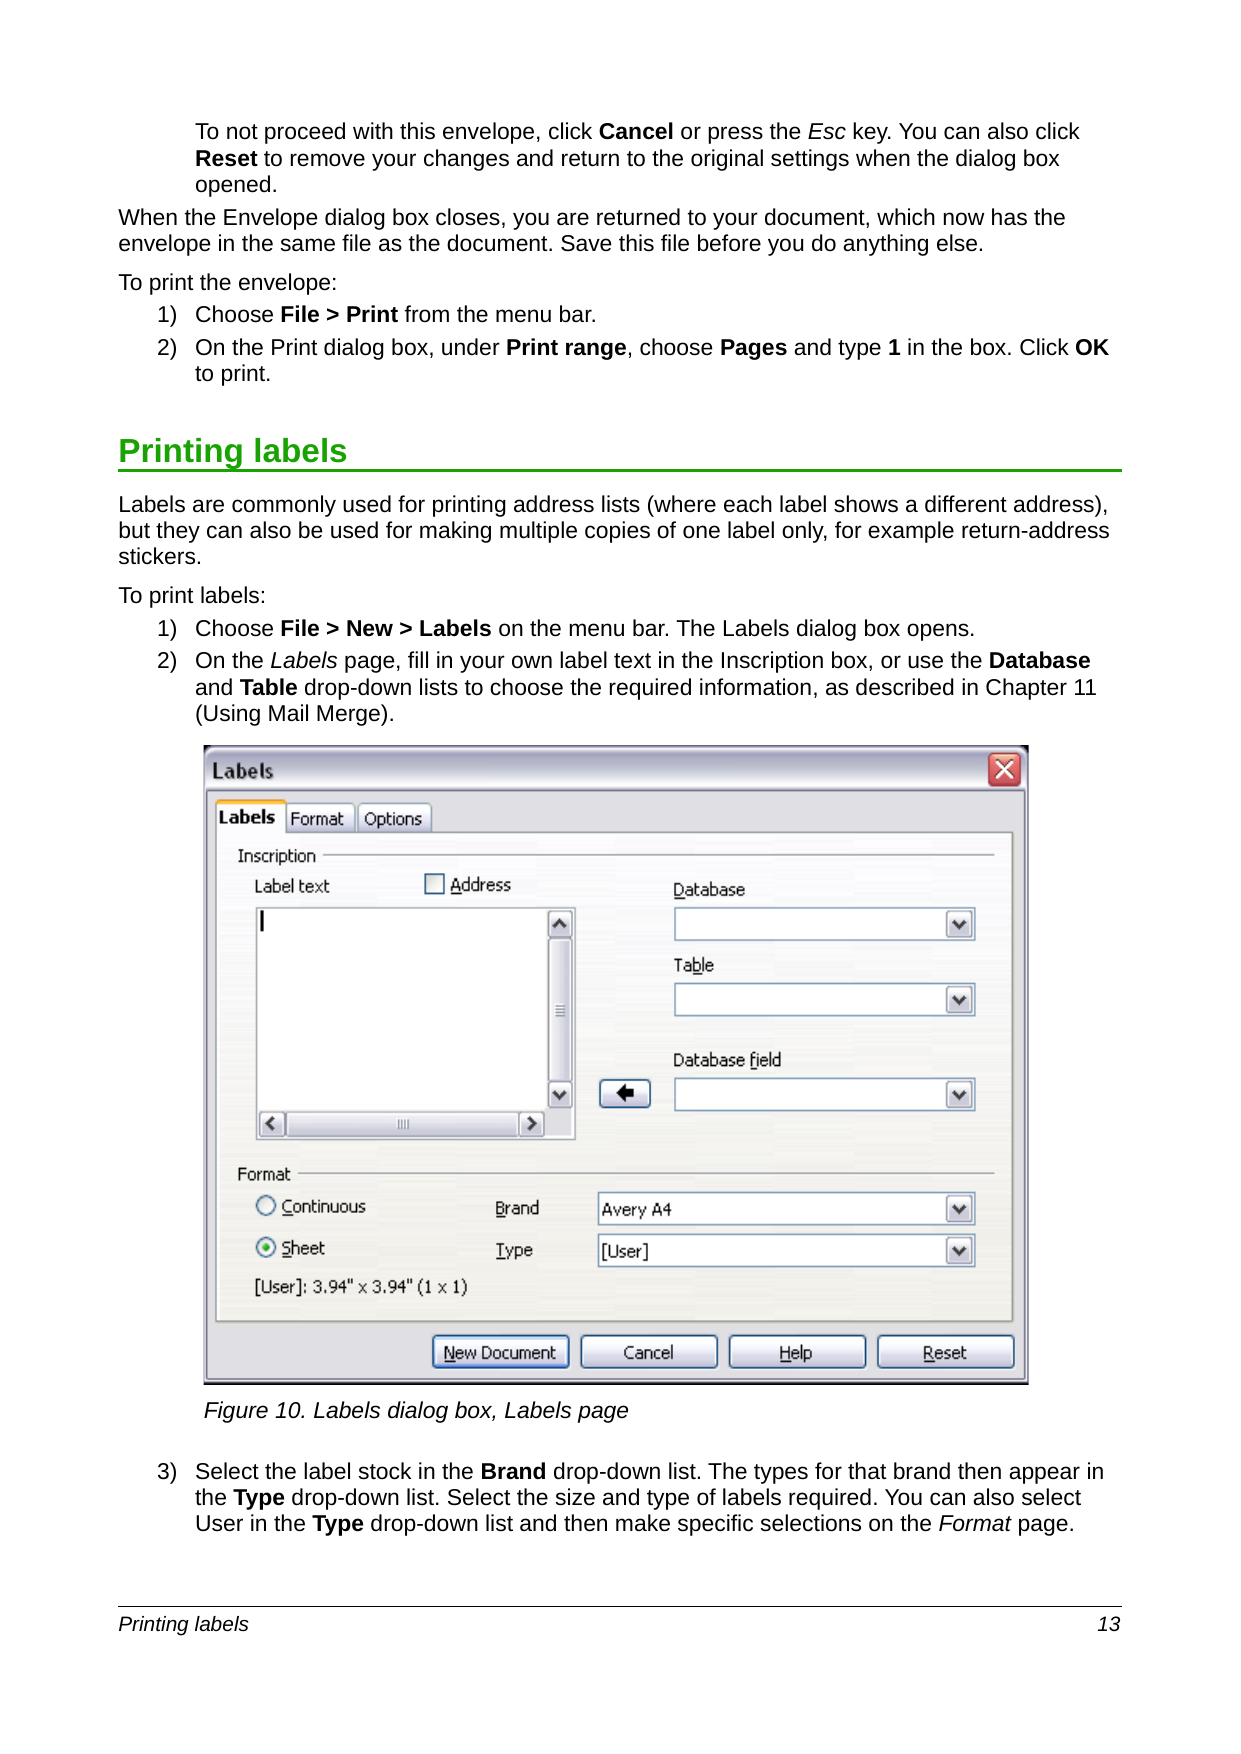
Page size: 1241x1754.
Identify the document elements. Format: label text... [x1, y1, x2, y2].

list Choose File > Print from the menu bar. [177, 301, 1122, 328]
text Figure 10. Labels dialog box, Labels page [203, 1397, 1037, 1423]
list Choose File > New > Labels on the menu bar. The Labels dialog box opens. [177, 615, 1122, 641]
list To not proceed with this envelope, click Cancel or press the Esc key. You can also click Reset to remove your changes and return to the original settings when the dialog box opened. [195, 118, 1122, 197]
picture [203, 745, 1029, 1385]
list To print labels: [118, 582, 1122, 608]
list On the Labels page, fill in your own label text in the Inscription box, or use the Database and Table drop-down lists to choose the required information, as described in Chapter 11 (Using Mail Merge). [177, 647, 1122, 727]
text Labels are commonly used for printing address lists (where each label shows a different address), but they can also be used for making multiple copies of one label only, for example return-address stickers. [118, 491, 1122, 569]
text When the Envelope dialog box closes, you are returned to your document, which now has the envelope in the same file as the document. Save this file before you do anything else. [118, 203, 1122, 256]
list To print the envelope: [118, 269, 1122, 295]
subtitle Printing labels [118, 431, 1122, 469]
list On the Print dialog box, under Print range, choose Pages and type 1 in the box. Click OK to print. [177, 334, 1122, 387]
list Select the label stock in the Brand drop-down list. The types for that brand then appear in the Type drop-down list. Select the size and type of labels required. You can also select User in the Type drop-down list and then make specific selections on the Format page. [177, 1458, 1122, 1537]
